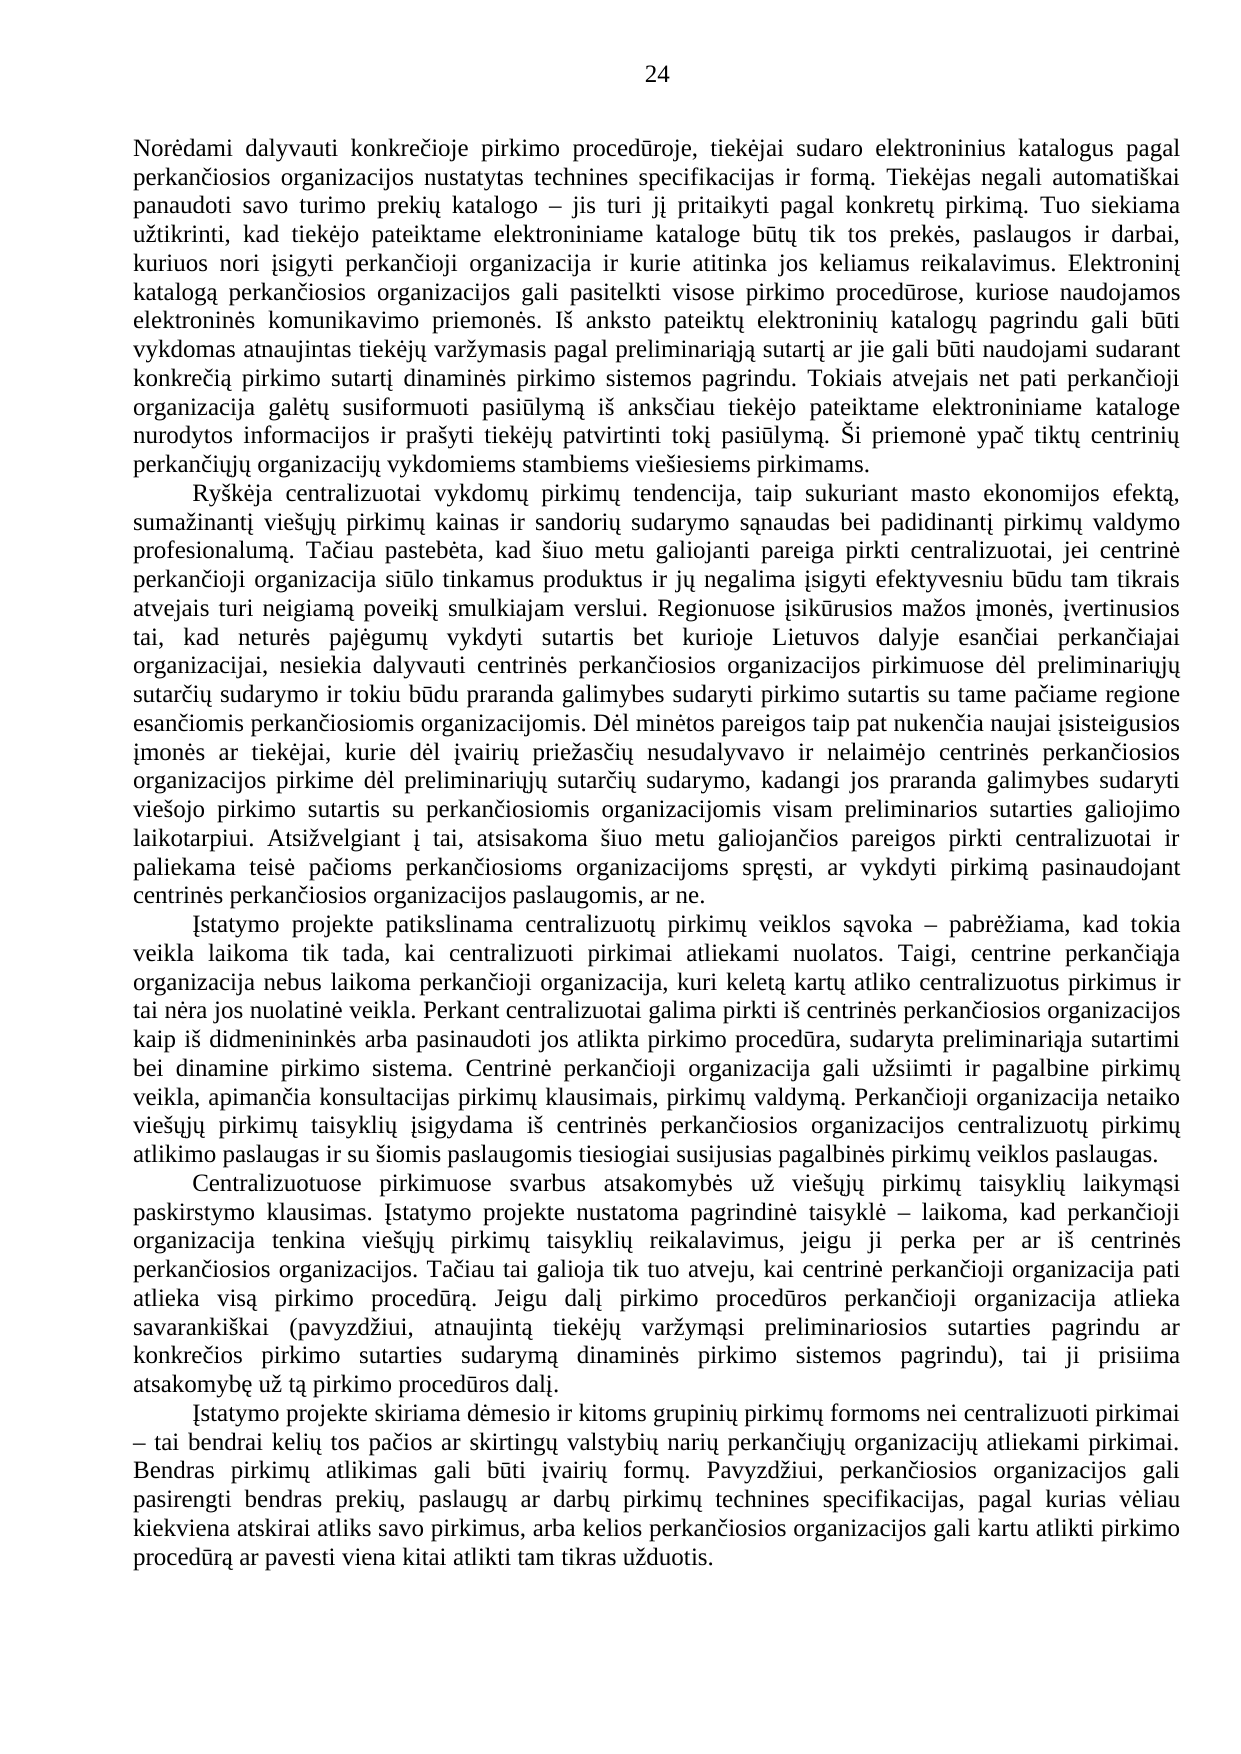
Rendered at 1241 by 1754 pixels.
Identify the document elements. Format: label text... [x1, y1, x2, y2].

text Įstatymo projekte skiriama dėmesio ir kitoms grupinių pirkimų formoms nei centralizuoti pirkimai – tai bendrai kelių tos pačios ar skirtingų valstybių narių perkančiųjų organizacijų atliekami pirkimai. Bendras pirkimų atlikimas gali būti įvairių formų. Pavyzdžiui, perkančiosios organizacijos gali pasirengti bendras prekių, paslaugų ar darbų pirkimų technines specifikacijas, pagal kurias vėliau kiekviena atskirai atliks savo pirkimus, arba kelios perkančiosios organizacijos gali kartu atlikti pirkimo procedūrą ar pavesti viena kitai atlikti tam tikras užduotis. [133, 1398, 1181, 1570]
text Norėdami dalyvauti konkrečioje pirkimo procedūroje, tiekėjai sudaro elektroninius katalogus pagal perkančiosios organizacijos nustatytas technines specifikacijas ir formą. Tiekėjas negali automatiškai panaudoti savo turimo prekių katalogo – jis turi jį pritaikyti pagal konkretų pirkimą. Tuo siekiama užtikrinti, kad tiekėjo pateiktame elektroniniame kataloge būtų tik tos prekės, paslaugos ir darbai, kuriuos nori įsigyti perkančioji organizacija ir kurie atitinka jos keliamus reikalavimus. Elektroninį katalogą perkančiosios organizacijos gali pasitelkti visose pirkimo procedūrose, kuriose naudojamos elektroninės komunikavimo priemonės. Iš anksto pateiktų elektroninių katalogų pagrindu gali būti vykdomas atnaujintas tiekėjų varžymasis pagal preliminariąją sutartį ar jie gali būti naudojami sudarant konkrečią pirkimo sutartį dinaminės pirkimo sistemos pagrindu. Tokiais atvejais net pati perkančioji organizacija galėtų susiformuoti pasiūlymą iš anksčiau tiekėjo pateiktame elektroniniame kataloge nurodytos informacijos ir prašyti tiekėjų patvirtinti tokį pasiūlymą. Ši priemonė ypač tiktų centrinių perkančiųjų organizacijų vykdomiems stambiems viešiesiems pirkimams. [133, 133, 1181, 478]
text Įstatymo projekte patikslinama centralizuotų pirkimų veiklos sąvoka – pabrėžiama, kad tokia veikla laikoma tik tada, kai centralizuoti pirkimai atliekami nuolatos. Taigi, centrine perkančiąja organizacija nebus laikoma perkančioji organizacija, kuri keletą kartų atliko centralizuotus pirkimus ir tai nėra jos nuolatinė veikla. Perkant centralizuotai galima pirkti iš centrinės perkančiosios organizacijos kaip iš didmenininkės arba pasinaudoti jos atlikta pirkimo procedūra, sudaryta preliminariąja sutartimi bei dinamine pirkimo sistema. Centrinė perkančioji organizacija gali užsiimti ir pagalbine pirkimų veikla, apimančia konsultacijas pirkimų klausimais, pirkimų valdymą. Perkančioji organizacija netaiko viešųjų pirkimų taisyklių įsigydama iš centrinės perkančiosios organizacijos centralizuotų pirkimų atlikimo paslaugas ir su šiomis paslaugomis tiesiogiai susijusias pagalbinės pirkimų veiklos paslaugas. [133, 909, 1181, 1168]
text Centralizuotuose pirkimuose svarbus atsakomybės už viešųjų pirkimų taisyklių laikymąsi paskirstymo klausimas. Įstatymo projekte nustatoma pagrindinė taisyklė – laikoma, kad perkančioji organizacija tenkina viešųjų pirkimų taisyklių reikalavimus, jeigu ji perka per ar iš centrinės perkančiosios organizacijos. Tačiau tai galioja tik tuo atveju, kai centrinė perkančioji organizacija pati atlieka visą pirkimo procedūrą. Jeigu dalį pirkimo procedūros perkančioji organizacija atlieka savarankiškai (pavyzdžiui, atnaujintą tiekėjų varžymąsi preliminariosios sutarties pagrindu ar konkrečios pirkimo sutarties sudarymą dinaminės pirkimo sistemos pagrindu), tai ji prisiima atsakomybę už tą pirkimo procedūros dalį. [133, 1168, 1181, 1398]
text Ryškėja centralizuotai vykdomų pirkimų tendencija, taip sukuriant masto ekonomijos efektą, sumažinantį viešųjų pirkimų kainas ir sandorių sudarymo sąnaudas bei padidinantį pirkimų valdymo profesionalumą. Tačiau pastebėta, kad šiuo metu galiojanti pareiga pirkti centralizuotai, jei centrinė perkančioji organizacija siūlo tinkamus produktus ir jų negalima įsigyti efektyvesniu būdu tam tikrais atvejais turi neigiamą poveikį smulkiajam verslui. Regionuose įsikūrusios mažos įmonės, įvertinusios tai, kad neturės pajėgumų vykdyti sutartis bet kurioje Lietuvos dalyje esančiai perkančiajai organizacijai, nesiekia dalyvauti centrinės perkančiosios organizacijos pirkimuose dėl preliminariųjų sutarčių sudarymo ir tokiu būdu praranda galimybes sudaryti pirkimo sutartis su tame pačiame regione esančiomis perkančiosiomis organizacijomis. Dėl minėtos pareigos taip pat nukenčia naujai įsisteigusios įmonės ar tiekėjai, kurie dėl įvairių priežasčių nesudalyvavo ir nelaimėjo centrinės perkančiosios organizacijos pirkime dėl preliminariųjų sutarčių sudarymo, kadangi jos praranda galimybes sudaryti viešojo pirkimo sutartis su perkančiosiomis organizacijomis visam preliminarios sutarties galiojimo laikotarpiui. Atsižvelgiant į tai, atsisakoma šiuo metu galiojančios pareigos pirkti centralizuotai ir paliekama teisė pačioms perkančiosioms organizacijoms spręsti, ar vykdyti pirkimą pasinaudojant centrinės perkančiosios organizacijos paslaugomis, ar ne. [133, 478, 1181, 909]
